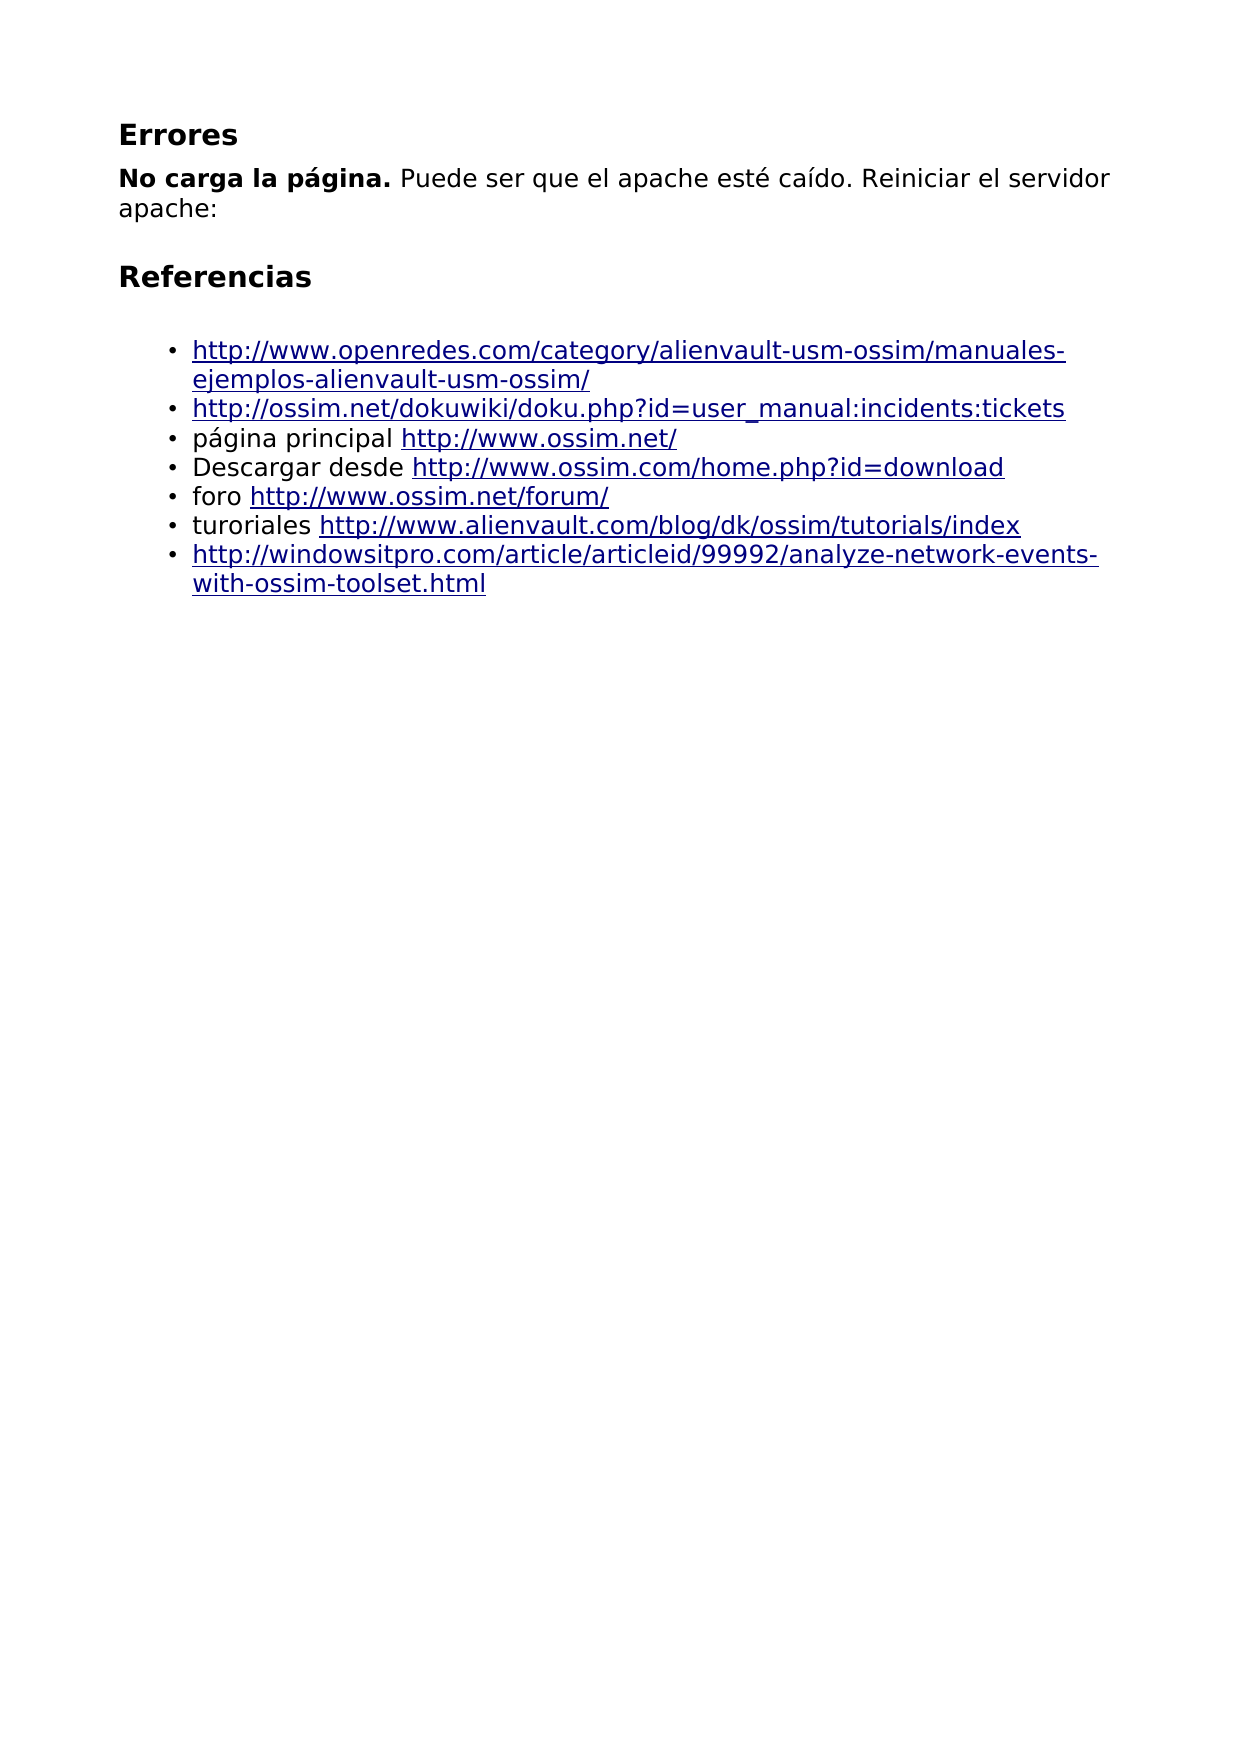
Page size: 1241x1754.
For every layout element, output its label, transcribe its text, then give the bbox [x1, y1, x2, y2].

list http://www.openredes.com/category/alienvault-usm-ossim/manuales-ejemplos-alienvault-usm-ossim/ [177, 336, 1122, 395]
list Descargar desde http://www.ossim.com/home.php?id=download [177, 453, 1122, 482]
subtitle Referencias [118, 260, 1122, 294]
text No carga la página. Puede ser que el apache esté caído. Reiniciar el servidor apache: [118, 164, 1122, 223]
list http://windowsitpro.com/article/articleid/99992/analyze-network-events-with-ossim-toolset.html [177, 541, 1122, 599]
list turoriales http://www.alienvault.com/blog/dk/ossim/tutorials/index [177, 511, 1122, 541]
subtitle Errores [118, 118, 1122, 152]
list página principal http://www.ossim.net/ [177, 424, 1122, 453]
list http://ossim.net/dokuwiki/doku.php?id=user_manual:incidents:tickets [177, 395, 1122, 424]
list foro http://www.ossim.net/forum/ [177, 482, 1122, 511]
